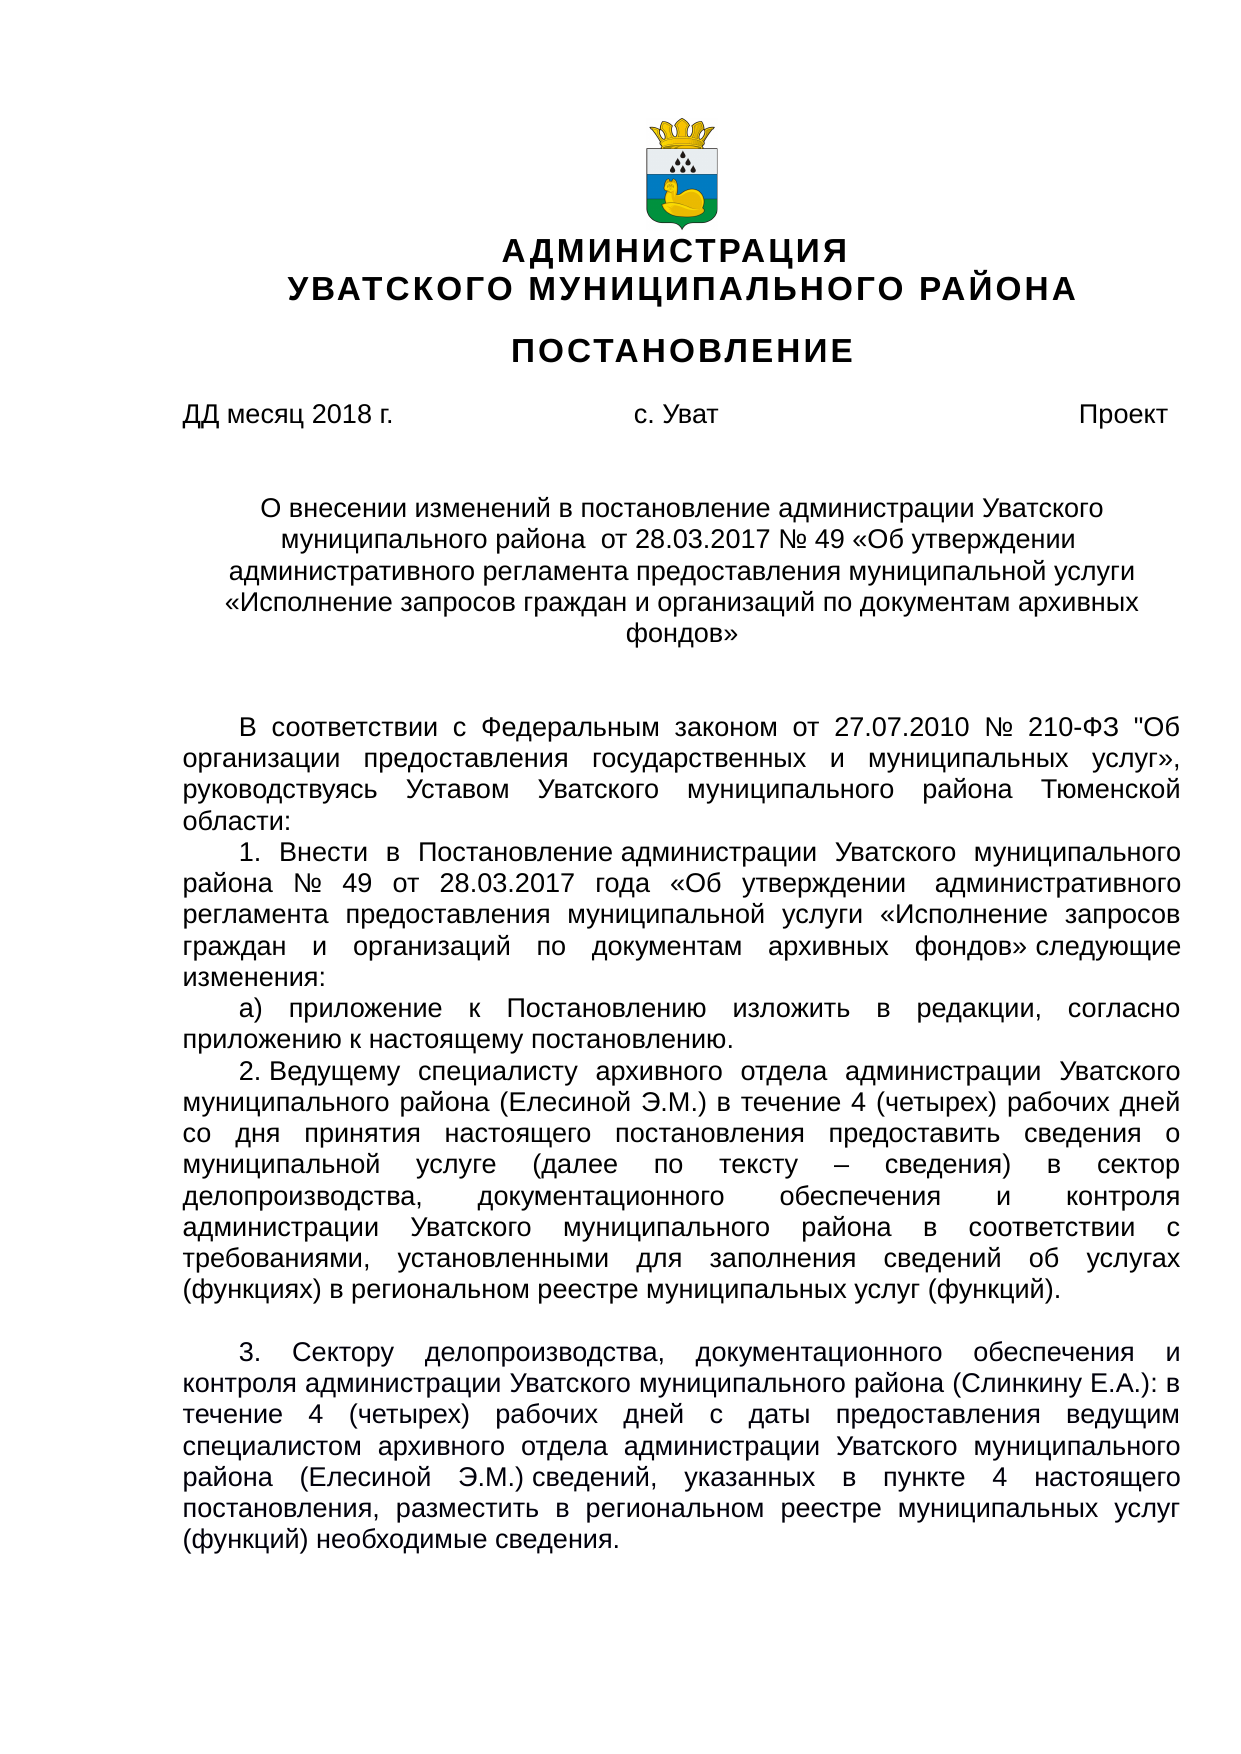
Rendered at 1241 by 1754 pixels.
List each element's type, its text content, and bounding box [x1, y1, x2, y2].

text а) приложение к Постановлению изложить в редакции, согласно приложению к настоящему постановлению. [182, 992, 1181, 1054]
text АДМИНИСТРАЦИЯ УВАТСКОГО МУНИЦИПАЛЬНОГО РАЙОНА [182, 231, 1181, 307]
text 2. Ведущему специалисту архивного отдела администрации Уватского муниципального района (Елесиной Э.М.) в течение 4 (четырех) рабочих дней со дня принятия настоящего постановления предоставить сведения о муниципальной услуге (далее по тексту – сведения) в сектор делопроизводства, документационного обеспечения и контроля администрации Уватского муниципального района в соответствии с требованиями, установленными для заполнения сведений об услугах (функциях) в региональном реестре муниципальных услуг (функций). [182, 1054, 1181, 1304]
text 3. Сектору делопроизводства, документационного обеспечения и контроля администрации Уватского муниципального района (Слинкину Е.А.): в течение 4 (четырех) рабочих дней с даты предоставления ведущим специалистом архивного отдела администрации Уватского муниципального района (Елесиной Э.М.) сведений, указанных в пункте 4 настоящего постановления, разместить в региональном реестре муниципальных услуг (функций) необходимые сведения. [182, 1336, 1181, 1554]
text 1. Внести в Постановление администрации Уватского муниципального района № 49 от 28.03.2017 года «Об утверждении административного регламента предоставления муниципальной услуги «Исполнение запросов граждан и организаций по документам архивных фондов» следующие изменения: [182, 836, 1181, 992]
text В соответствии с Федеральным законом от 27.07.2010 № 210-ФЗ "Об организации предоставления государственных и муниципальных услуг», руководствуясь Уставом Уватского муниципального района Тюменской области: [182, 711, 1181, 836]
picture [646, 118, 718, 231]
text О внесении изменений в постановление администрации Уватского муниципального района от 28.03.2017 № 49 «Об утверждении административного регламента предоставления муниципальной услуги «Исполнение запросов граждан и организаций по документам архивных фондов» [182, 492, 1181, 648]
text ПОСТАНОВЛЕНИЕ [182, 331, 1181, 369]
text ДД месяц 2018 г. с. Уват Проект [182, 398, 1181, 429]
